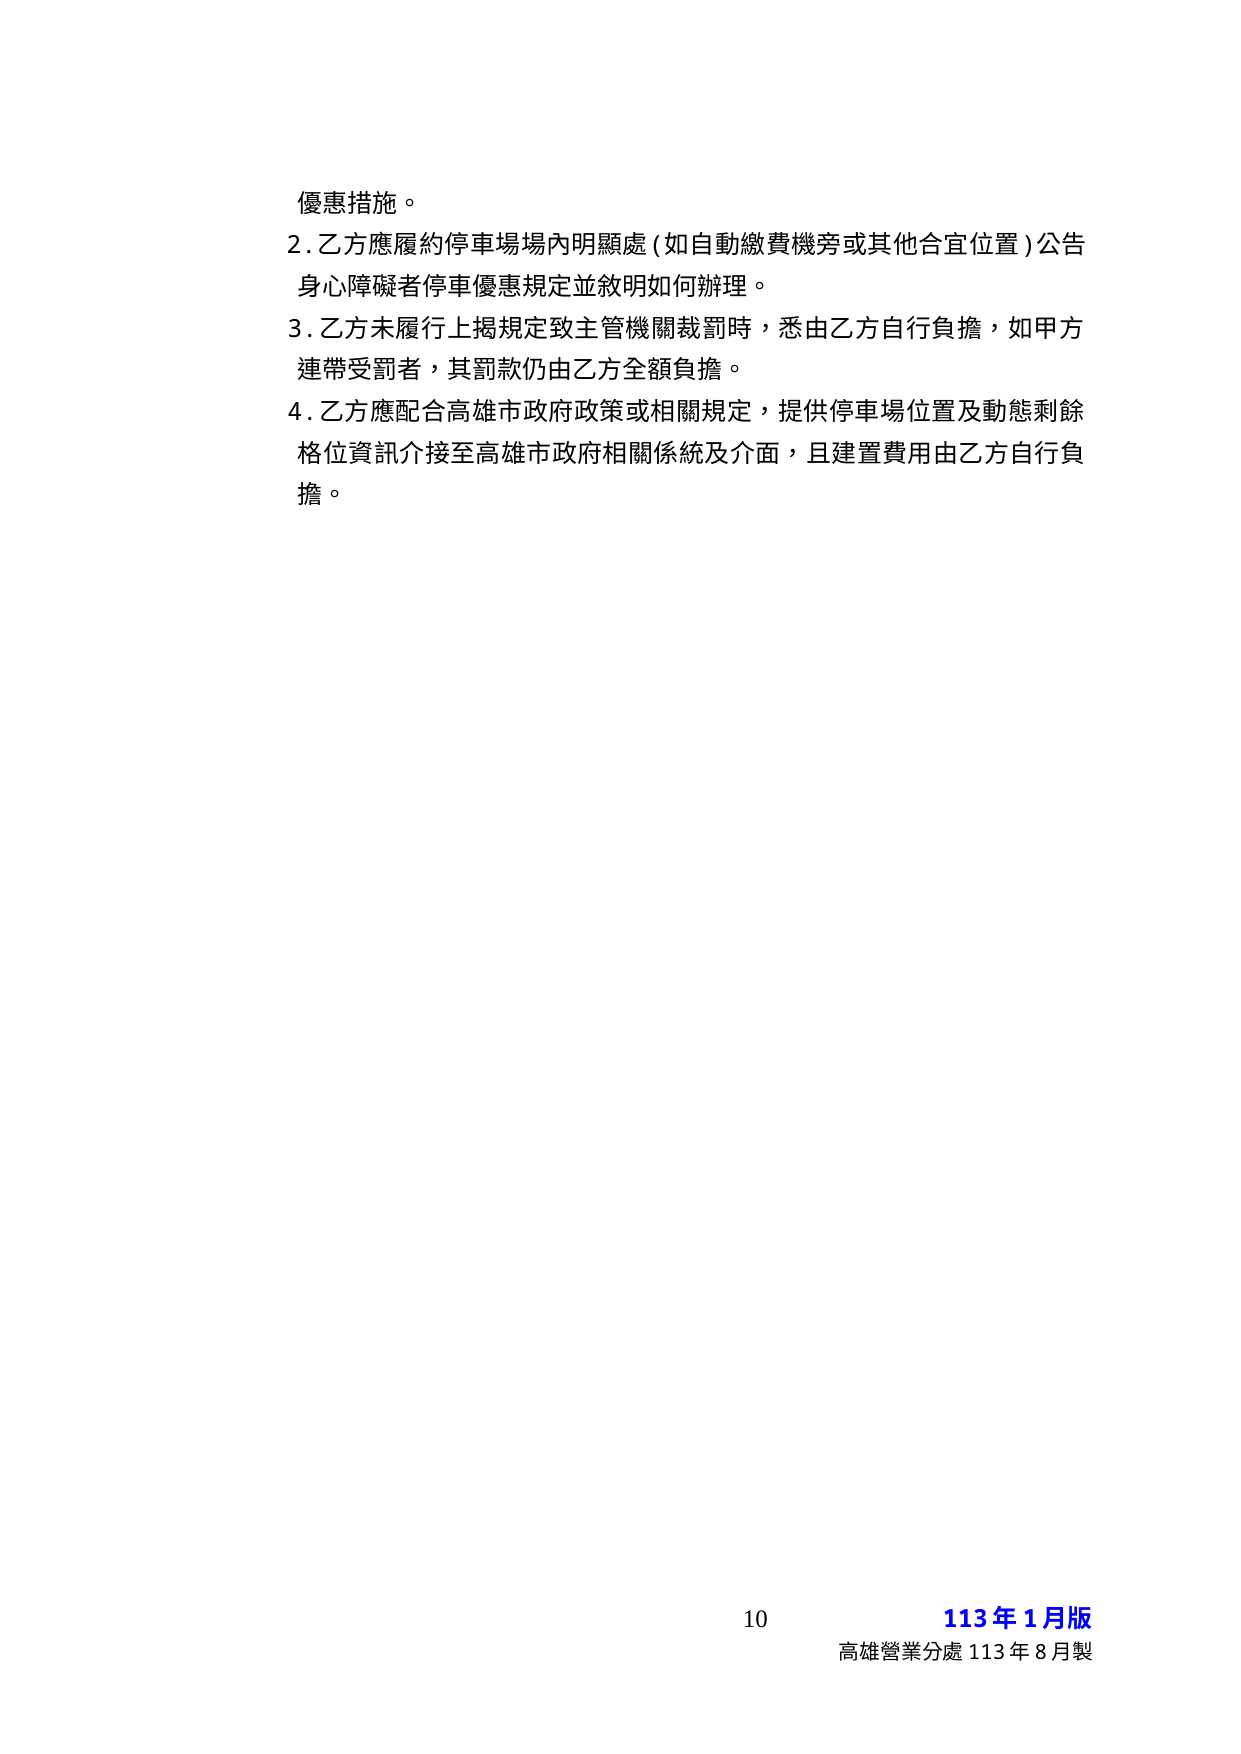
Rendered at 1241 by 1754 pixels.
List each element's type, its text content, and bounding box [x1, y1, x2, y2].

text 優惠措施。 [148, 179, 1087, 221]
text 4.乙方應配合高雄市政府政策或相關規定，提供停車場位置及動態剩餘格位資訊介接至高雄市政府相關係統及介面，且建置費用由乙方自行負擔。 [148, 387, 1087, 512]
text 3.乙方未履行上揭規定致主管機關裁罰時，悉由乙方自行負擔，如甲方連帶受罰者，其罰款仍由乙方全額負擔。 [148, 304, 1087, 387]
text 2.乙方應履約停車場場內明顯處(如自動繳費機旁或其他合宜位置)公告身心障礙者停車優惠規定並敘明如何辦理。 [148, 221, 1087, 304]
